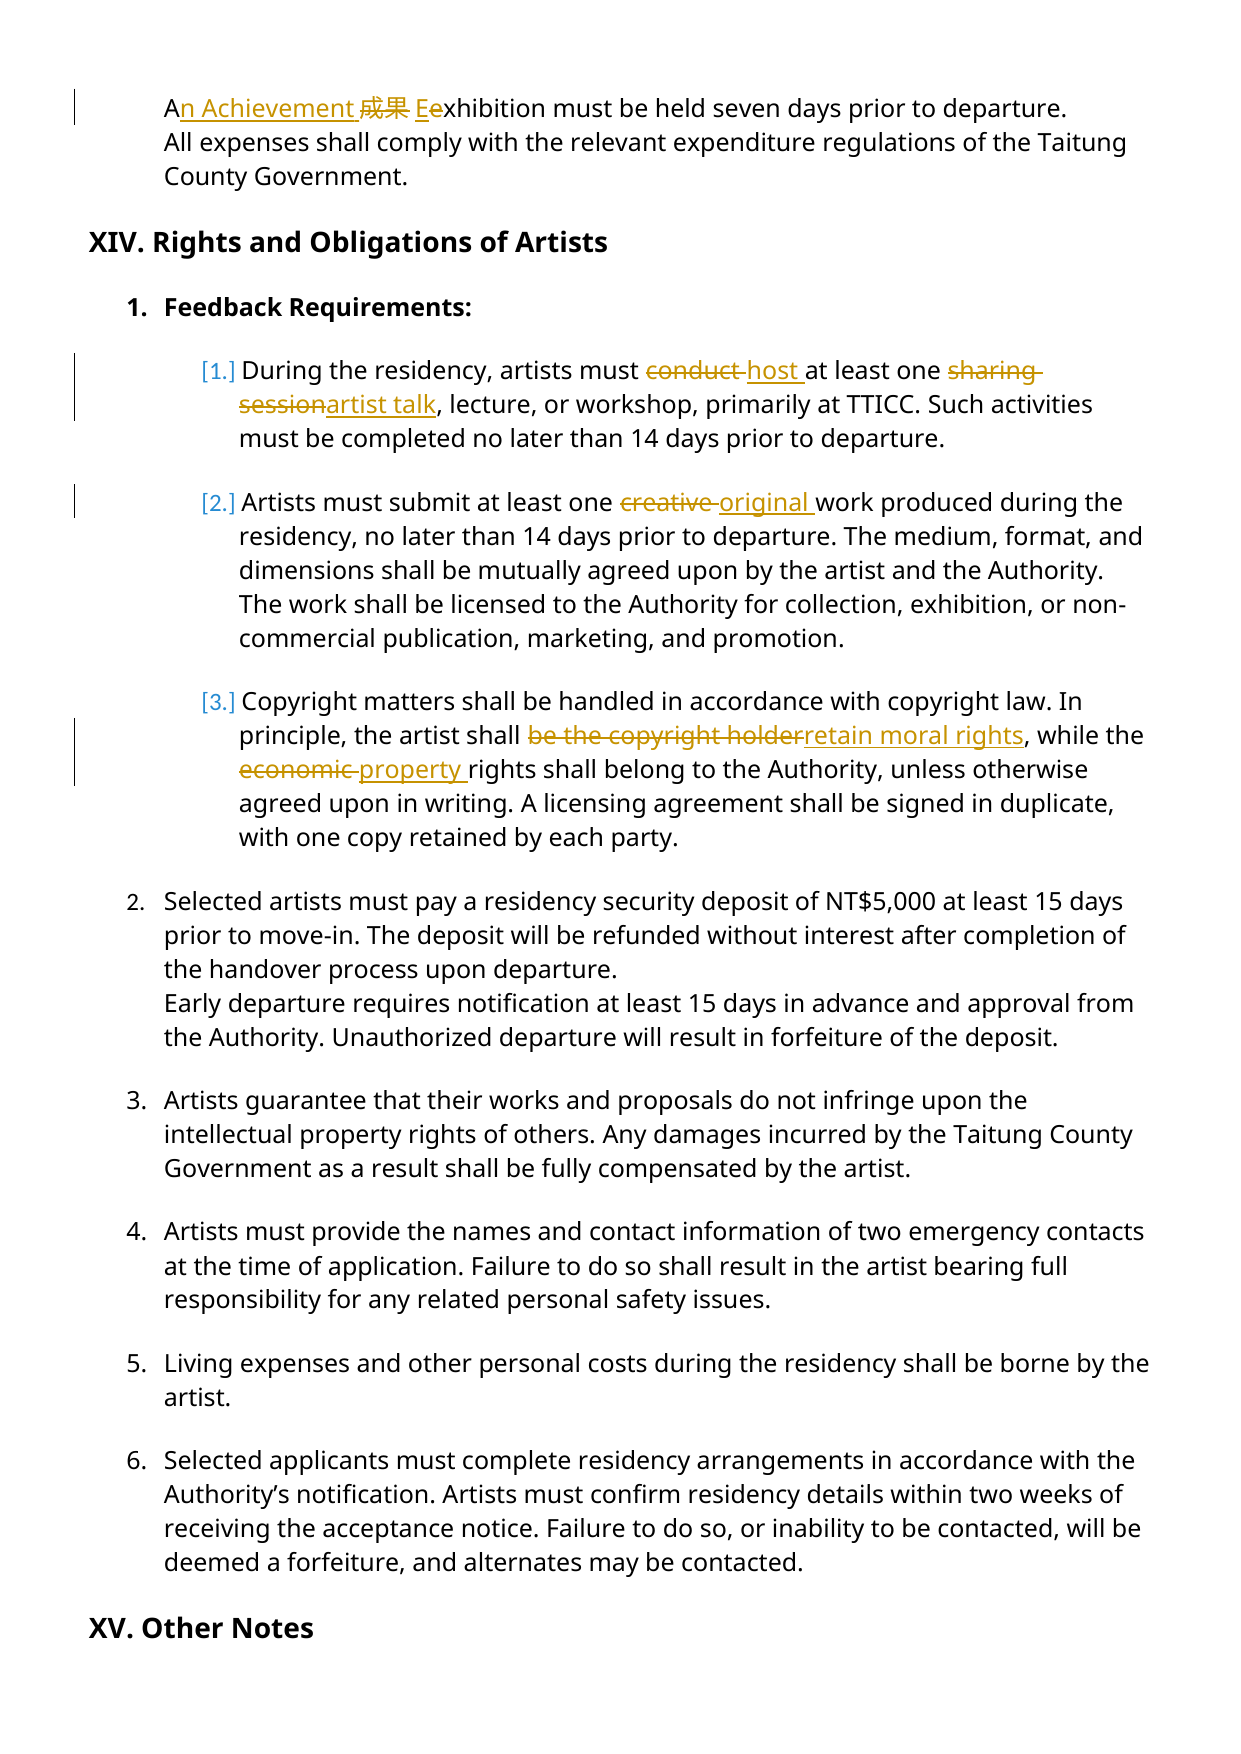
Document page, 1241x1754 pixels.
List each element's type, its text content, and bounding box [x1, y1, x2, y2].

list Artists must clearly itemize expense categories and amounts in the project budget. No later than seven days prior to departure, artists must submit receipts, original expenditure vouchers, expense statements, and a residency achievement report for reimbursement. Subsidies will be disbursed in a single payment. An Achievement Exhibition must be held seven days prior to departure. All expenses shall comply with the relevant expenditure regulations of the Taitung County Government. [126, 89, 1152, 193]
list Artists must provide the names and contact information of two emergency contacts at the time of application. Failure to do so shall result in the artist bearing full responsibility for any related personal safety issues. [126, 1214, 1152, 1316]
list Artists must submit at least one original work produced during the residency, no later than 14 days prior to departure. The medium, format, and dimensions shall be mutually agreed upon by the artist and the Authority. The work shall be licensed to the Authority for collection, exhibition, or non-commercial publication, marketing, and promotion. [201, 484, 1152, 654]
list Copyright matters shall be handled in accordance with copyright law. In principle, the artist shall retain moral rights, while the property rights shall belong to the Authority, unless otherwise agreed upon in writing. A licensing agreement shall be signed in duplicate, with one copy retained by each party. [201, 684, 1152, 854]
text XIV. Rights and Obligations of Artists [89, 222, 1152, 261]
list Artists guarantee that their works and proposals do not infringe upon the intellectual property rights of others. Any damages incurred by the Taitung County Government as a result shall be fully compensated by the artist. [126, 1083, 1152, 1185]
list Feedback Requirements: [126, 290, 1152, 324]
text XV. Other Notes [89, 1608, 1152, 1646]
list Selected applicants must complete residency arrangements in accordance with the Authority’s notification. Artists must confirm residency details within two weeks of receiving the acceptance notice. Failure to do so, or inability to be contacted, will be deemed a forfeiture, and alternates may be contacted. [126, 1443, 1152, 1579]
list Living expenses and other personal costs during the residency shall be borne by the artist. [126, 1345, 1152, 1413]
list During the residency, artists must host at least one artist talk, lecture, or workshop, primarily at TTICC. Such activities must be completed no later than 14 days prior to departure. [201, 353, 1152, 455]
list Selected artists must pay a residency security deposit of NT$5,000 at least 15 days prior to move-in. The deposit will be refunded without interest after completion of the handover process upon departure. Early departure requires notification at least 15 days in advance and approval from the Authority. Unauthorized departure will result in forfeiture of the deposit. [126, 883, 1152, 1053]
